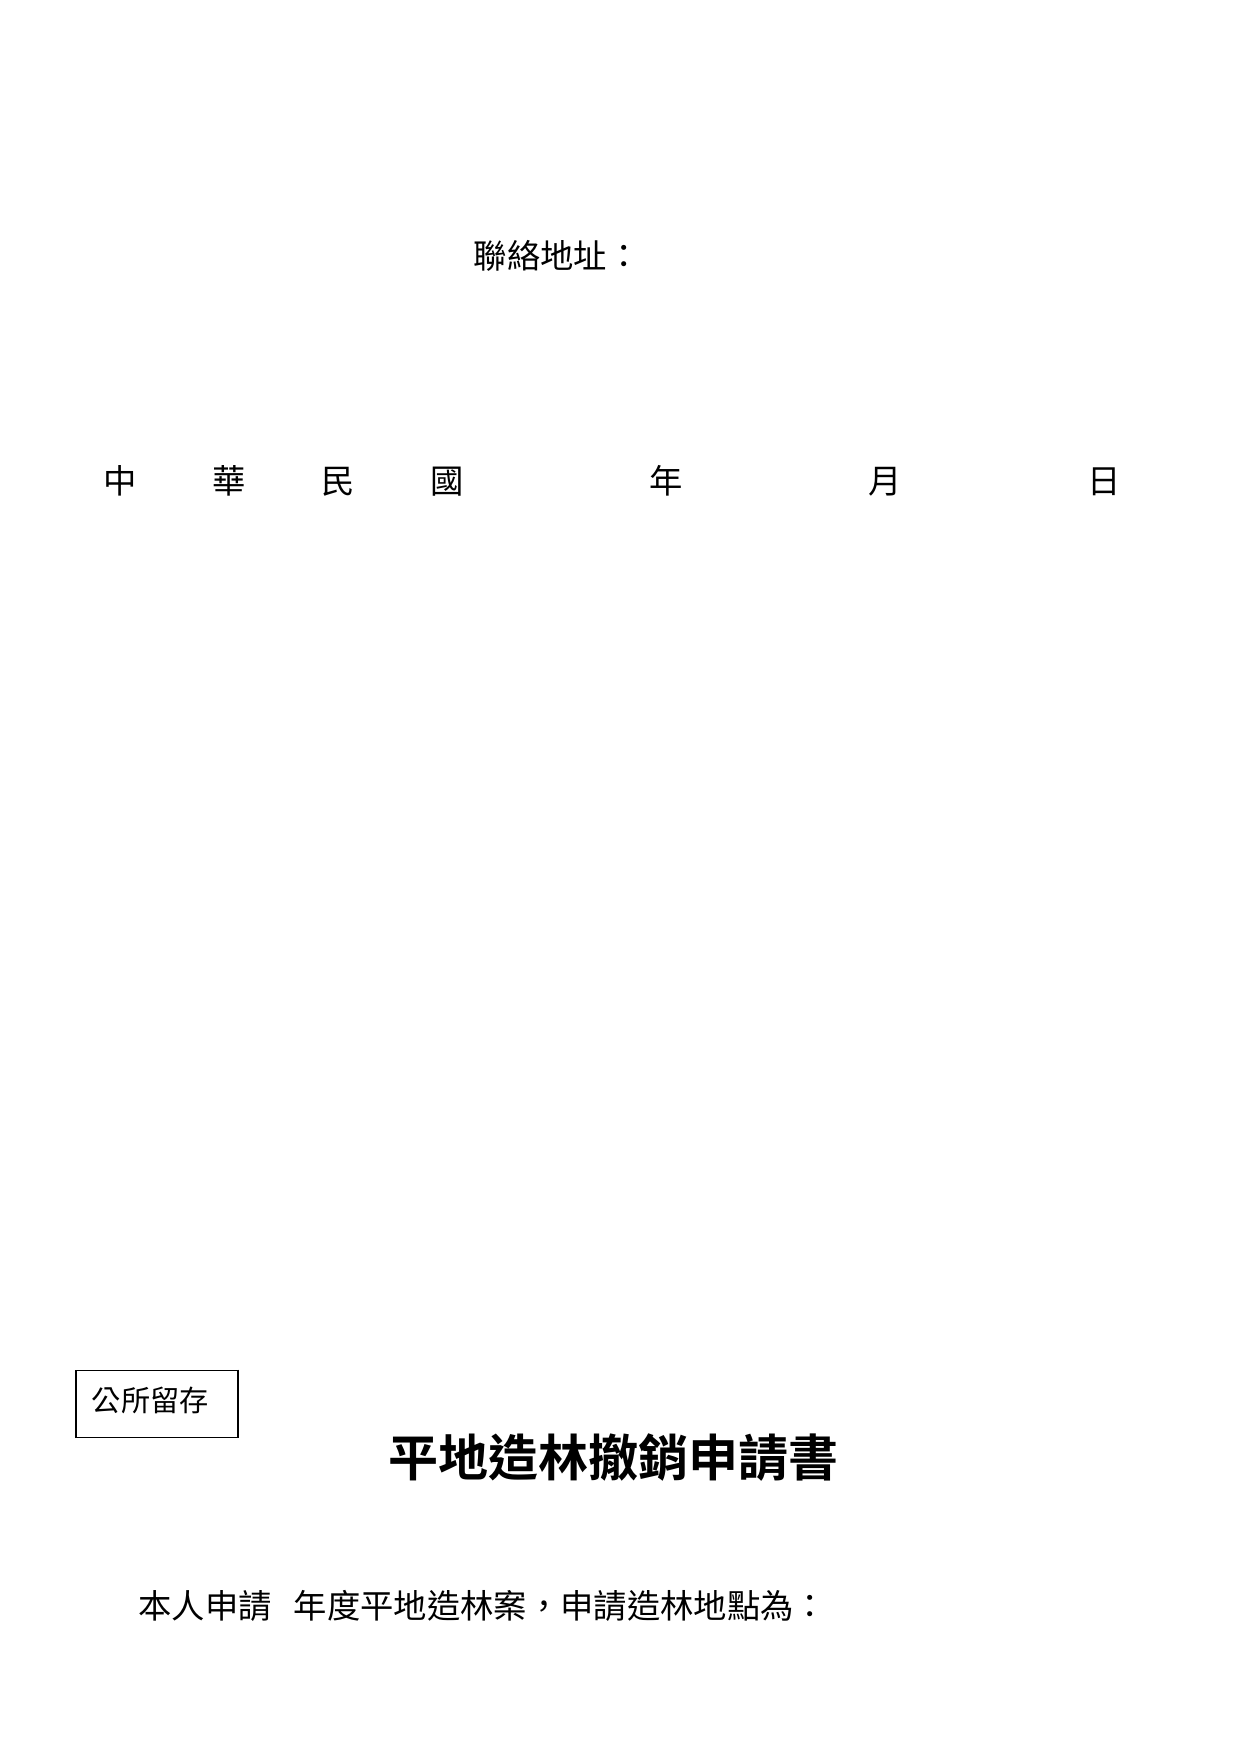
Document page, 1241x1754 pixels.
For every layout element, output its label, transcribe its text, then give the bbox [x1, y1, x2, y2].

text 聯絡地址： [103, 217, 1122, 292]
text 平地造林撤銷申請書 [103, 1417, 1122, 1492]
text 公所留存 [92, 1378, 222, 1420]
text 本人申請 年度平地造林案，申請造林地點為： [103, 1567, 1122, 1642]
text [77, 1371, 237, 1437]
text 中 華 民 國 年 月 日 [103, 442, 1122, 517]
